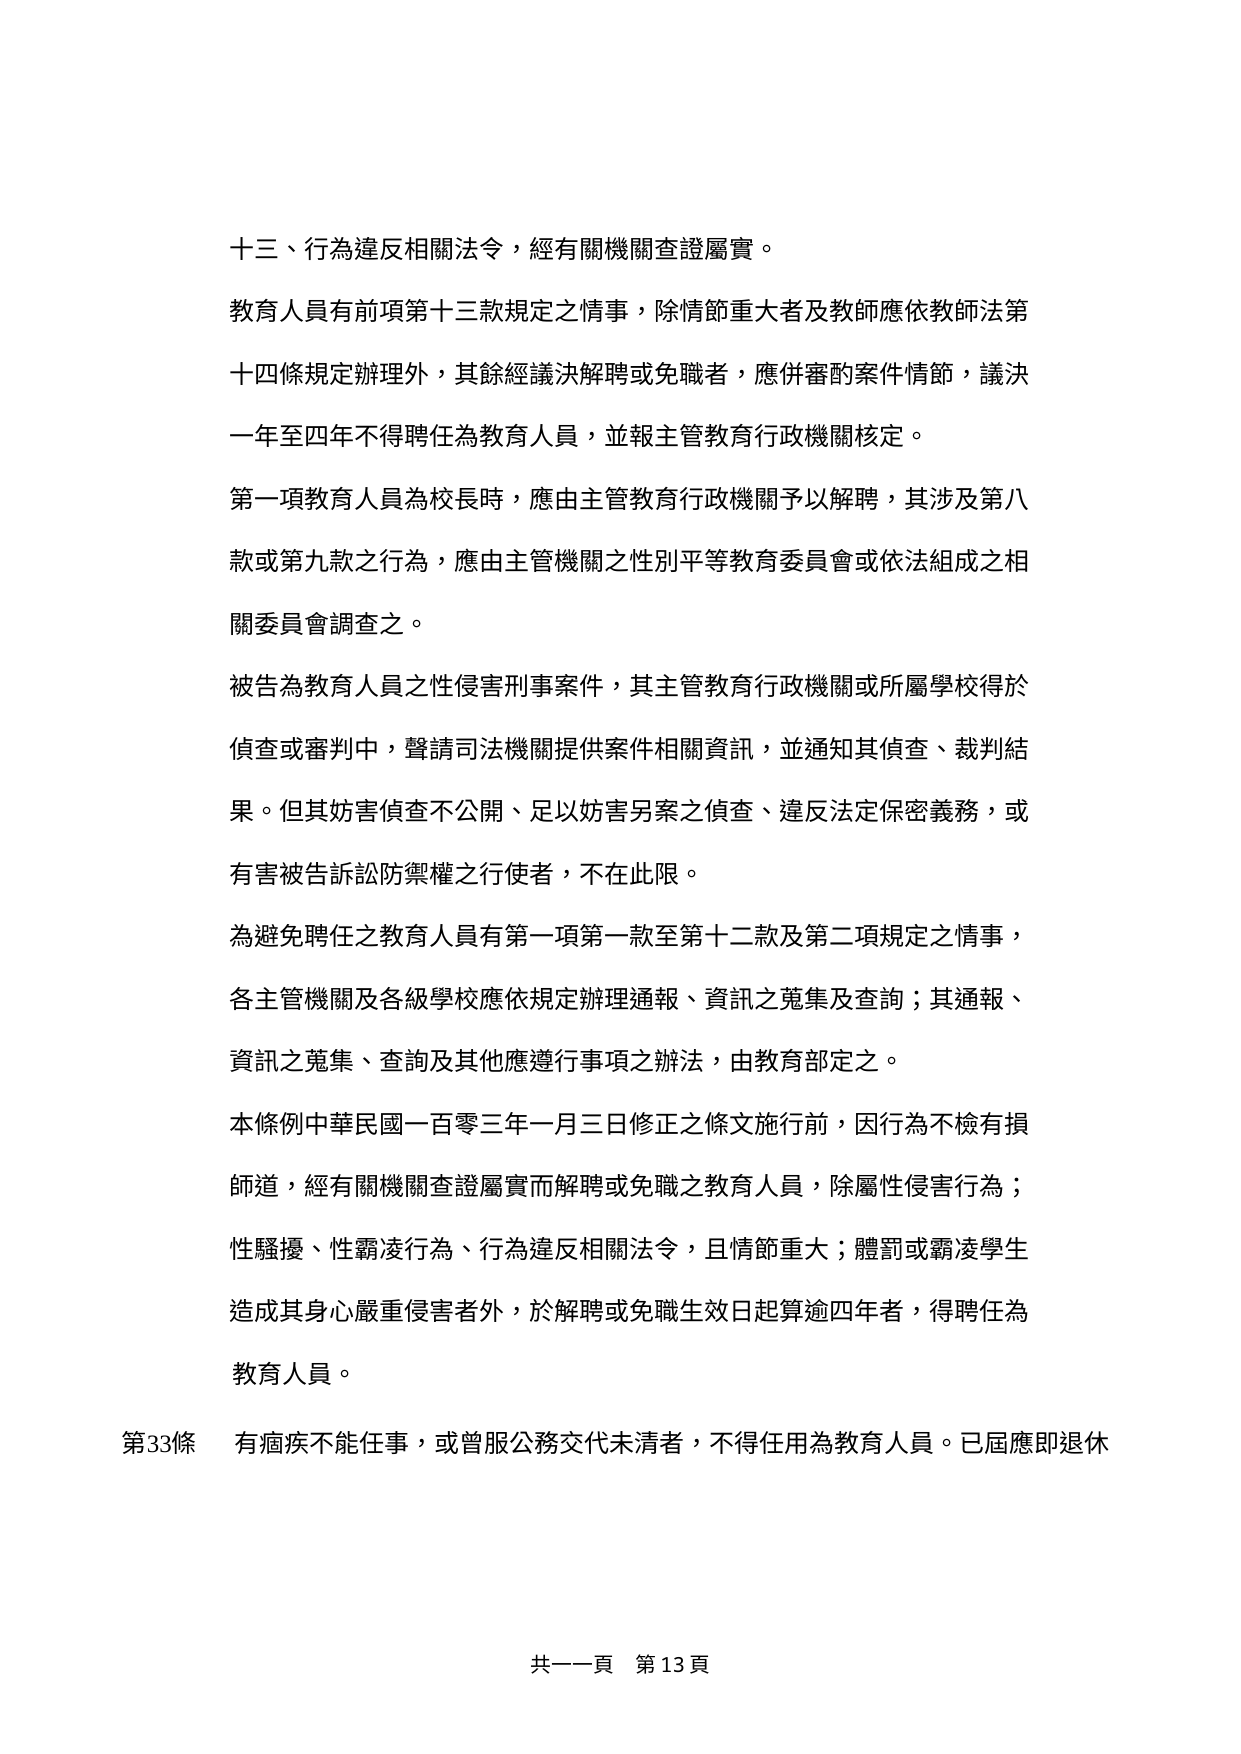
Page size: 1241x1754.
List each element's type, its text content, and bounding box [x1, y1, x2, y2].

text 各主管機關及各級學校應依規定辦理通報、資訊之蒐集及查詢；其通報、 [118, 956, 1122, 1018]
text 十三、行為違反相關法令，經有關機關查證屬實。 [118, 206, 1122, 268]
text 被告為教育人員之性侵害刑事案件，其主管教育行政機關或所屬學校得於 [118, 643, 1122, 706]
text 為避免聘任之教育人員有第一項第一款至第十二款及第二項規定之情事， [118, 893, 1122, 956]
text 資訊之蒐集、查詢及其他應遵行事項之辦法，由教育部定之。 [118, 1018, 1122, 1081]
text 款或第九款之行為，應由主管機關之性別平等教育委員會或依法組成之相 [118, 518, 1122, 581]
text 果。但其妨害偵查不公開、足以妨害另案之偵查、違反法定保密義務，或 [118, 768, 1122, 831]
text 第一項教育人員為校長時，應由主管教育行政機關予以解聘，其涉及第八 [118, 456, 1122, 518]
text 性騷擾、性霸凌行為、行為違反相關法令，且情節重大；體罰或霸凌學生 [118, 1206, 1122, 1268]
text 造成其身心嚴重侵害者外，於解聘或免職生效日起算逾四年者，得聘任為 [118, 1268, 1122, 1331]
text 偵查或審判中，聲請司法機關提供案件相關資訊，並通知其偵查、裁判結 [118, 706, 1122, 768]
text 一年至四年不得聘任為教育人員，並報主管教育行政機關核定。 [118, 393, 1122, 456]
text 教育人員。 [231, 1331, 1122, 1393]
text 師道，經有關機關查證屬實而解聘或免職之教育人員，除屬性侵害行為； [118, 1143, 1122, 1206]
text 教育人員有前項第十三款規定之情事，除情節重大者及教師應依教師法第 [118, 268, 1122, 331]
text 有害被告訴訟防禦權之行使者，不在此限。 [118, 831, 1122, 893]
text 關委員會調查之。 [118, 581, 1122, 643]
text 十四條規定辦理外，其餘經議決解聘或免職者，應併審酌案件情節，議決 [118, 331, 1122, 393]
text 本條例中華民國一百零三年一月三日修正之條文施行前，因行為不檢有損 [118, 1081, 1122, 1143]
list 有痼疾不能任事，或曾服公務交代未清者，不得任用為教育人員。已屆應即退休 [122, 1400, 1122, 1462]
